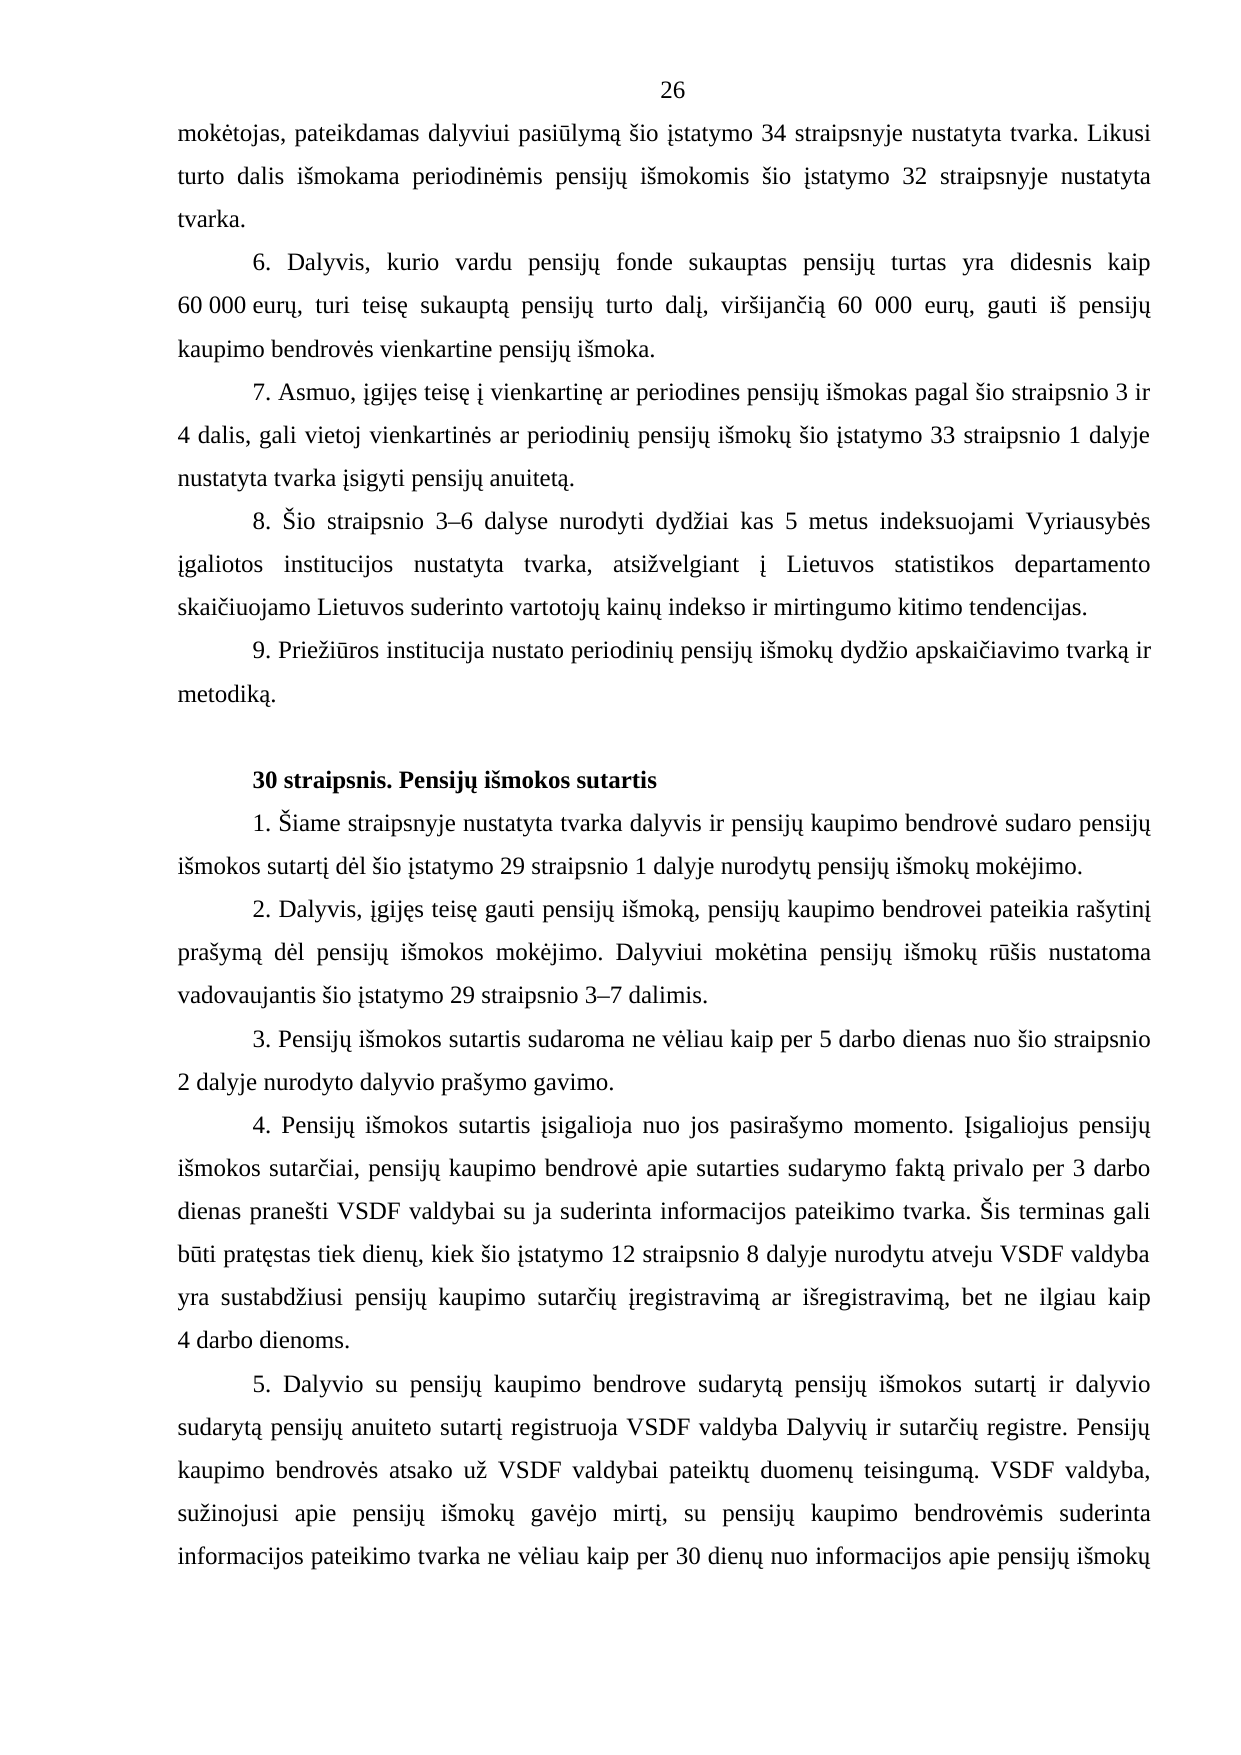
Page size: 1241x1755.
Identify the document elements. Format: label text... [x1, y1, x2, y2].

text mokėtojas, pateikdamas dalyviui pasiūlymą šio įstatymo 34 straipsnyje nustatyta tvarka. Likusi turto dalis išmokama periodinėmis pensijų išmokomis šio įstatymo 32 straipsnyje nustatyta tvarka. [177, 118, 1152, 233]
text 1. Šiame straipsnyje nustatyta tvarka dalyvis ir pensijų kaupimo bendrovė sudaro pensijų išmokos sutartį dėl šio įstatymo 29 straipsnio 1 dalyje nurodytų pensijų išmokų mokėjimo. [177, 808, 1152, 880]
text 3. Pensijų išmokos sutartis sudaroma ne vėliau kaip per 5 darbo dienas nuo šio straipsnio 2 dalyje nurodyto dalyvio prašymo gavimo. [177, 1024, 1152, 1096]
text 4. Pensijų išmokos sutartis įsigalioja nuo jos pasirašymo momento. Įsigaliojus pensijų išmokos sutarčiai, pensijų kaupimo bendrovė apie sutarties sudarymo faktą privalo per 3 darbo dienas pranešti VSDF valdybai su ja suderinta informacijos pateikimo tvarka. Šis terminas gali būti pratęstas tiek dienų, kiek šio įstatymo 12 straipsnio 8 dalyje nurodytu atveju VSDF valdyba yra sustabdžiusi pensijų kaupimo sutarčių įregistravimą ar išregistravimą, bet ne ilgiau kaip 4 darbo dienoms. [177, 1110, 1152, 1354]
text 6. Dalyvis, kurio vardu pensijų fonde sukauptas pensijų turtas yra didesnis kaip 60 000 eurų, turi teisę sukauptą pensijų turto dalį, viršijančią 60 000 eurų, gauti iš pensijų kaupimo bendrovės vienkartine pensijų išmoka. [177, 247, 1152, 362]
text 5. Dalyvio su pensijų kaupimo bendrove sudarytą pensijų išmokos sutartį ir dalyvio sudarytą pensijų anuiteto sutartį registruoja VSDF valdyba Dalyvių ir sutarčių registre. Pensijų kaupimo bendrovės atsako už VSDF valdybai pateiktų duomenų teisingumą. VSDF valdyba, sužinojusi apie pensijų išmokų gavėjo mirtį, su pensijų kaupimo bendrovėmis suderinta informacijos pateikimo tvarka ne vėliau kaip per 30 dienų nuo informacijos apie pensijų išmokų [177, 1369, 1152, 1570]
text 9. Priežiūros institucija nustato periodinių pensijų išmokų dydžio apskaičiavimo tvarką ir metodiką. [177, 636, 1152, 707]
text 7. Asmuo, įgijęs teisę į vienkartinę ar periodines pensijų išmokas pagal šio straipsnio 3 ir 4 dalis, gali vietoj vienkartinės ar periodinių pensijų išmokų šio įstatymo 33 straipsnio 1 dalyje nustatyta tvarka įsigyti pensijų anuitetą. [177, 377, 1152, 492]
text 2. Dalyvis, įgijęs teisę gauti pensijų išmoką, pensijų kaupimo bendrovei pateikia rašytinį prašymą dėl pensijų išmokos mokėjimo. Dalyviui mokėtina pensijų išmokų rūšis nustatoma vadovaujantis šio įstatymo 29 straipsnio 3–7 dalimis. [177, 894, 1152, 1009]
text 8. Šio straipsnio 3–6 dalyse nurodyti dydžiai kas 5 metus indeksuojami Vyriausybės įgaliotos institucijos nustatyta tvarka, atsižvelgiant į Lietuvos statistikos departamento skaičiuojamo Lietuvos suderinto vartotojų kainų indekso ir mirtingumo kitimo tendencijas. [177, 506, 1152, 621]
text 30 straipsnis. Pensijų išmokos sutartis [177, 765, 1152, 794]
